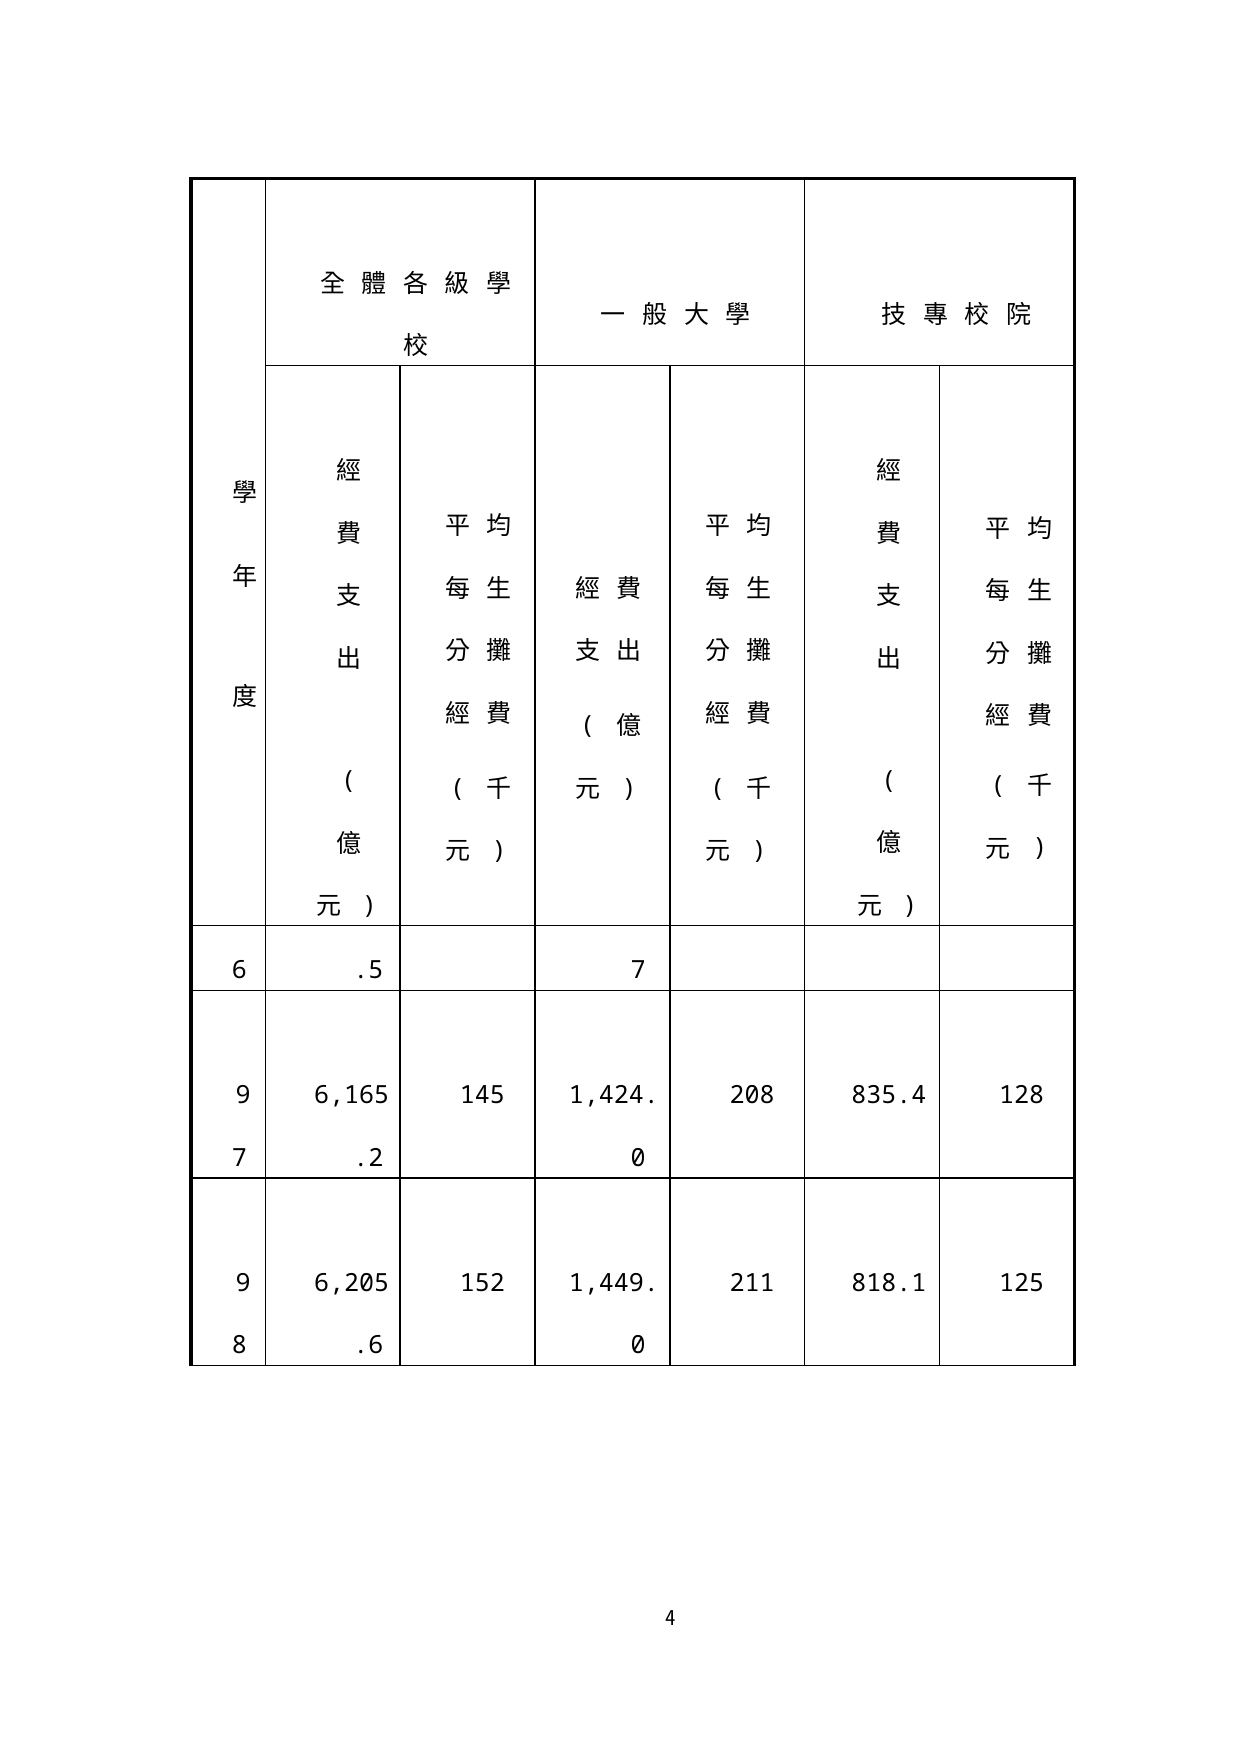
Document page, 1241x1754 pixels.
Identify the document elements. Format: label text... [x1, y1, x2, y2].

table_header 學 年 度 [193, 180, 265, 924]
table_cell 211 [671, 1179, 804, 1365]
table_cell 平均每生分攤經費 (千元) [401, 366, 534, 924]
table_cell 6,165.2 [266, 991, 399, 1177]
table_cell 平均每生分攤經費 (千元) [671, 366, 804, 924]
table_cell .5 [266, 926, 399, 990]
table_cell 818.1 [805, 1179, 939, 1365]
table_cell 經費支出 (億元) [266, 366, 399, 924]
table_cell 經費支出 (億元) [805, 366, 939, 924]
table_header 一般大學 [536, 180, 804, 365]
table_cell 125 [940, 1179, 1073, 1365]
table_cell 835.4 [805, 991, 939, 1177]
table_cell 1,424.0 [536, 991, 669, 1177]
table_cell 1,449.0 [536, 1179, 669, 1365]
table_cell [671, 926, 804, 990]
table_cell 145 [401, 991, 534, 1177]
table_cell 平均每生分攤經費 (千元) [940, 366, 1073, 924]
table_cell 經費支出 (億元) [536, 366, 669, 924]
table_header 技專校院 [805, 180, 1073, 365]
table_cell 7 [536, 926, 669, 990]
table_cell [805, 926, 939, 990]
table_header 全體各級學校 [266, 180, 534, 365]
table_cell [401, 926, 534, 990]
table_cell 97 [193, 991, 265, 1177]
table_cell 98 [193, 1179, 265, 1365]
table_cell 152 [401, 1179, 534, 1365]
table_cell 6 [193, 926, 265, 990]
table_cell 208 [671, 991, 804, 1177]
table_cell 6,205.6 [266, 1179, 399, 1365]
table_cell [940, 926, 1073, 990]
table_cell 128 [940, 991, 1073, 1177]
